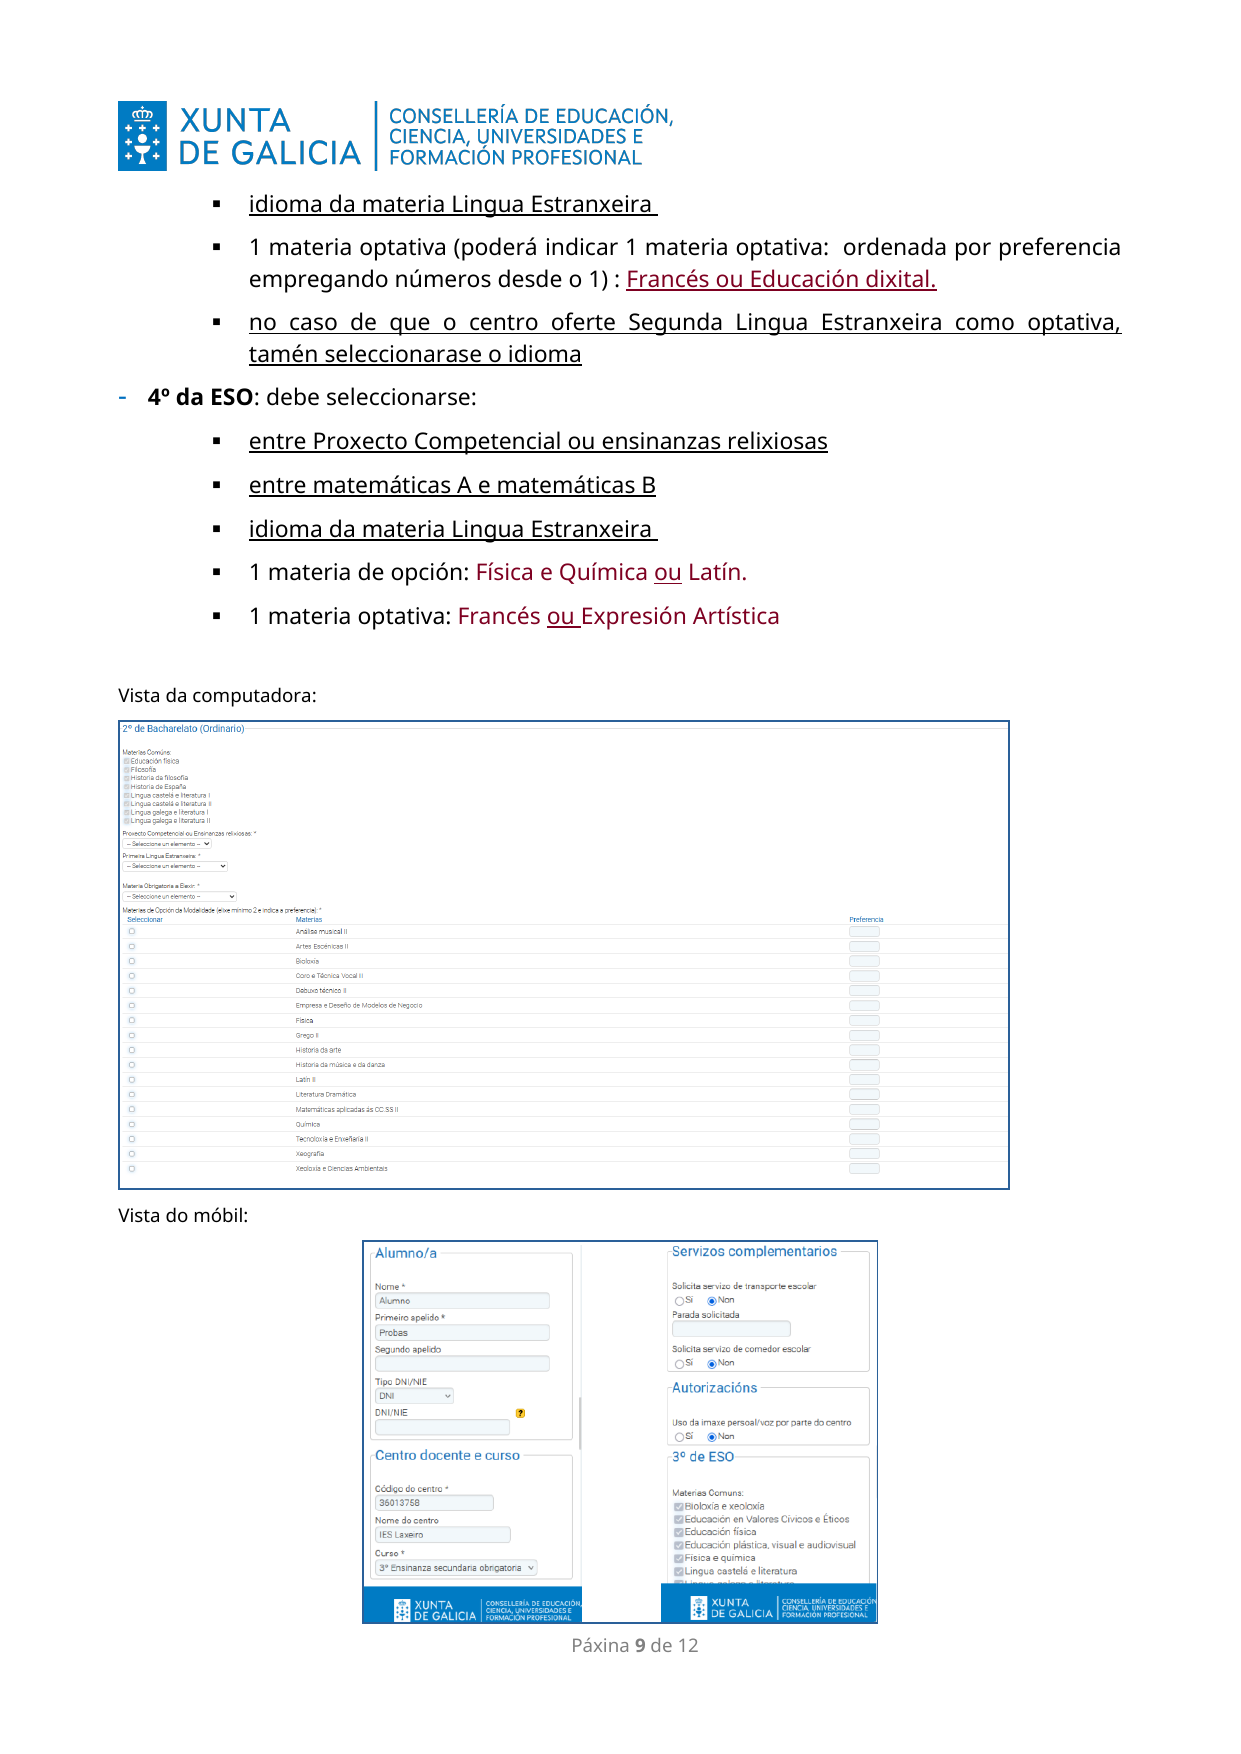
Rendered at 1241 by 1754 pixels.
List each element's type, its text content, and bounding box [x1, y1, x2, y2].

list entre Proxecto Competencial ou ensinanzas relixiosas [211, 425, 1122, 456]
text Vista do móbil: [118, 1202, 1122, 1228]
text Vista da computadora: [118, 682, 1122, 707]
list entre matemáticas A e matemáticas B [211, 469, 1122, 500]
picture [118, 101, 673, 171]
list no caso de que o centro oferte Segunda Lingua Estranxeira como optativa, tamén seleccionarase o idioma [211, 306, 1122, 369]
list idioma da materia Lingua Estranxeira [211, 188, 1122, 219]
list 1 materia de opción: Física e Química ou Latín. [211, 556, 1122, 588]
picture [364, 1242, 877, 1622]
list idioma da materia Lingua Estranxeira [211, 513, 1122, 544]
list 4º da ESO: debe seleccionarse: [118, 381, 1122, 413]
picture [120, 722, 1008, 1188]
list 1 materia optativa: Francés ou Expresión Artística [211, 600, 1122, 631]
list 1 materia optativa (poderá indicar 1 materia optativa: ordenada por preferencia empregando números desde o 1) : Francés ou Educación dixital. [211, 231, 1122, 294]
